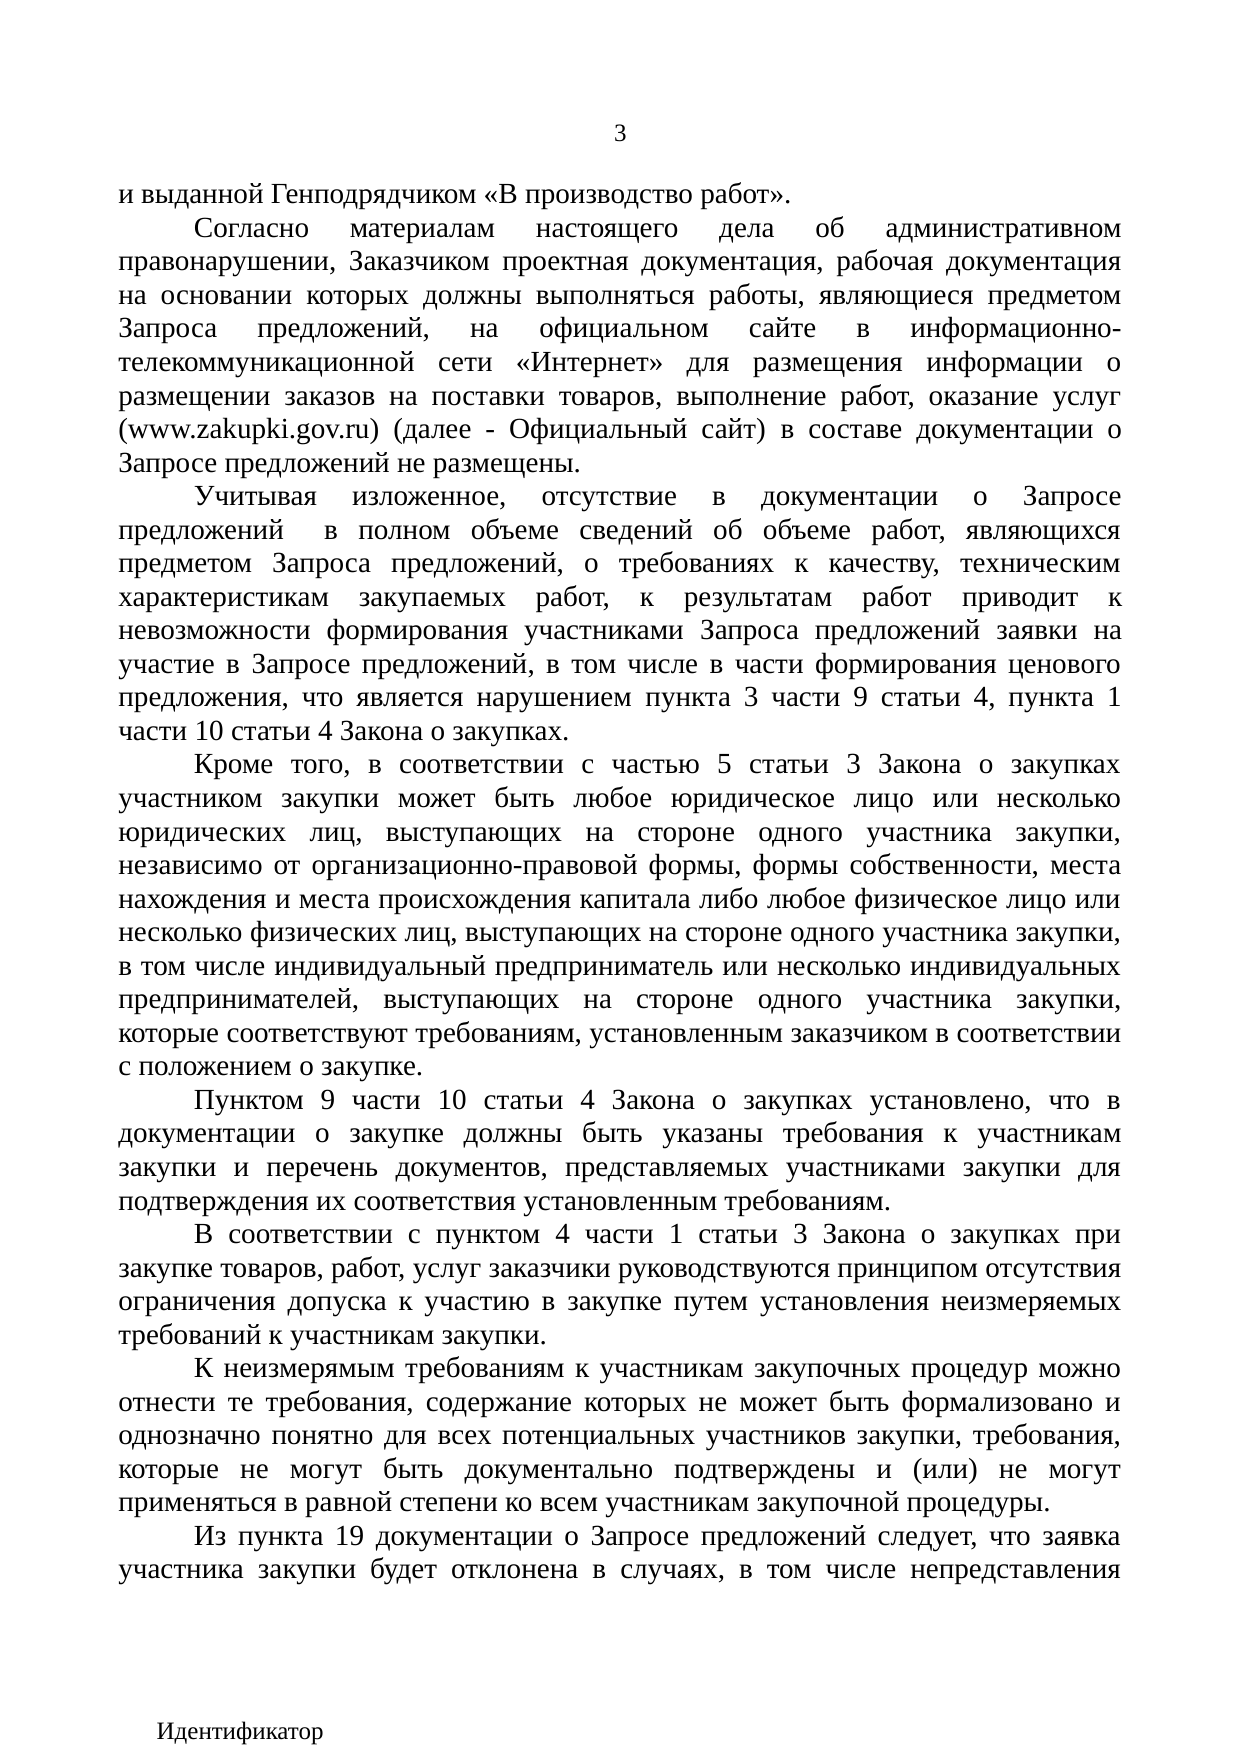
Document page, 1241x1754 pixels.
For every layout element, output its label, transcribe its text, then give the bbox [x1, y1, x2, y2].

text В соответствии с пунктом 4 части 1 статьи 3 Закона о закупках при закупке товаров, работ, услуг заказчики руководствуются принципом отсутствия ограничения допуска к участию в закупке путем установления неизмеряемых требований к участникам закупки. [118, 1216, 1122, 1350]
text Учитывая изложенное, отсутствие в документации о Запросе предложений в полном объеме сведений об объеме работ, являющихся предметом Запроса предложений, о требованиях к качеству, техническим характеристикам закупаемых работ, к результатам работ приводит к невозможности формирования участниками Запроса предложений заявки на участие в Запросе предложений, в том числе в части формирования ценового предложения, что является нарушением пункта 3 части 9 статьи 4, пункта 1 части 10 статьи 4 Закона о закупках. [118, 478, 1122, 747]
text Кроме того, в соответствии с частью 5 статьи 3 Закона о закупках участником закупки может быть любое юридическое лицо или несколько юридических лиц, выступающих на стороне одного участника закупки, независимо от организационно-правовой формы, формы собственности, места нахождения и места происхождения капитала либо любое физическое лицо или несколько физических лиц, выступающих на стороне одного участника закупки, в том числе индивидуальный предприниматель или несколько индивидуальных предпринимателей, выступающих на стороне одного участника закупки, которые соответствуют требованиям, установленным заказчиком в соответствии с положением о закупке. [118, 747, 1122, 1082]
text Согласно материалам настоящего дела об административном правонарушении, Заказчиком проектная документация, рабочая документация на основании которых должны выполняться работы, являющиеся предметом Запроса предложений, на официальном сайте в информационно-телекоммуникационной сети «Интернет» для размещения информации о размещении заказов на поставки товаров, выполнение работ, оказание услуг (www.zakupki.gov.ru) (далее - Официальный сайт) в составе документации о Запросе предложений не размещены. [118, 210, 1122, 478]
text Пунктом 9 части 10 статьи 4 Закона о закупках установлено, что в документации о закупке должны быть указаны требования к участникам закупки и перечень документов, представляемых участниками закупки для подтверждения их соответствия установленным требованиям. [118, 1082, 1122, 1216]
text К неизмерямым требованиям к участникам закупочных процедур можно отнести те требования, содержание которых не может быть формализовано и однозначно понятно для всех потенциальных участников закупки, требования, которые не могут быть документально подтверждены и (или) не могут применяться в равной степени ко всем участникам закупочной процедуры. [118, 1350, 1122, 1518]
text и выданной Генподрядчиком «В производство работ». [118, 176, 1122, 210]
text Из пункта 19 документации о Запросе предложений следует, что заявка участника закупки будет отклонена в случаях, в том числе непредставления [118, 1518, 1122, 1585]
